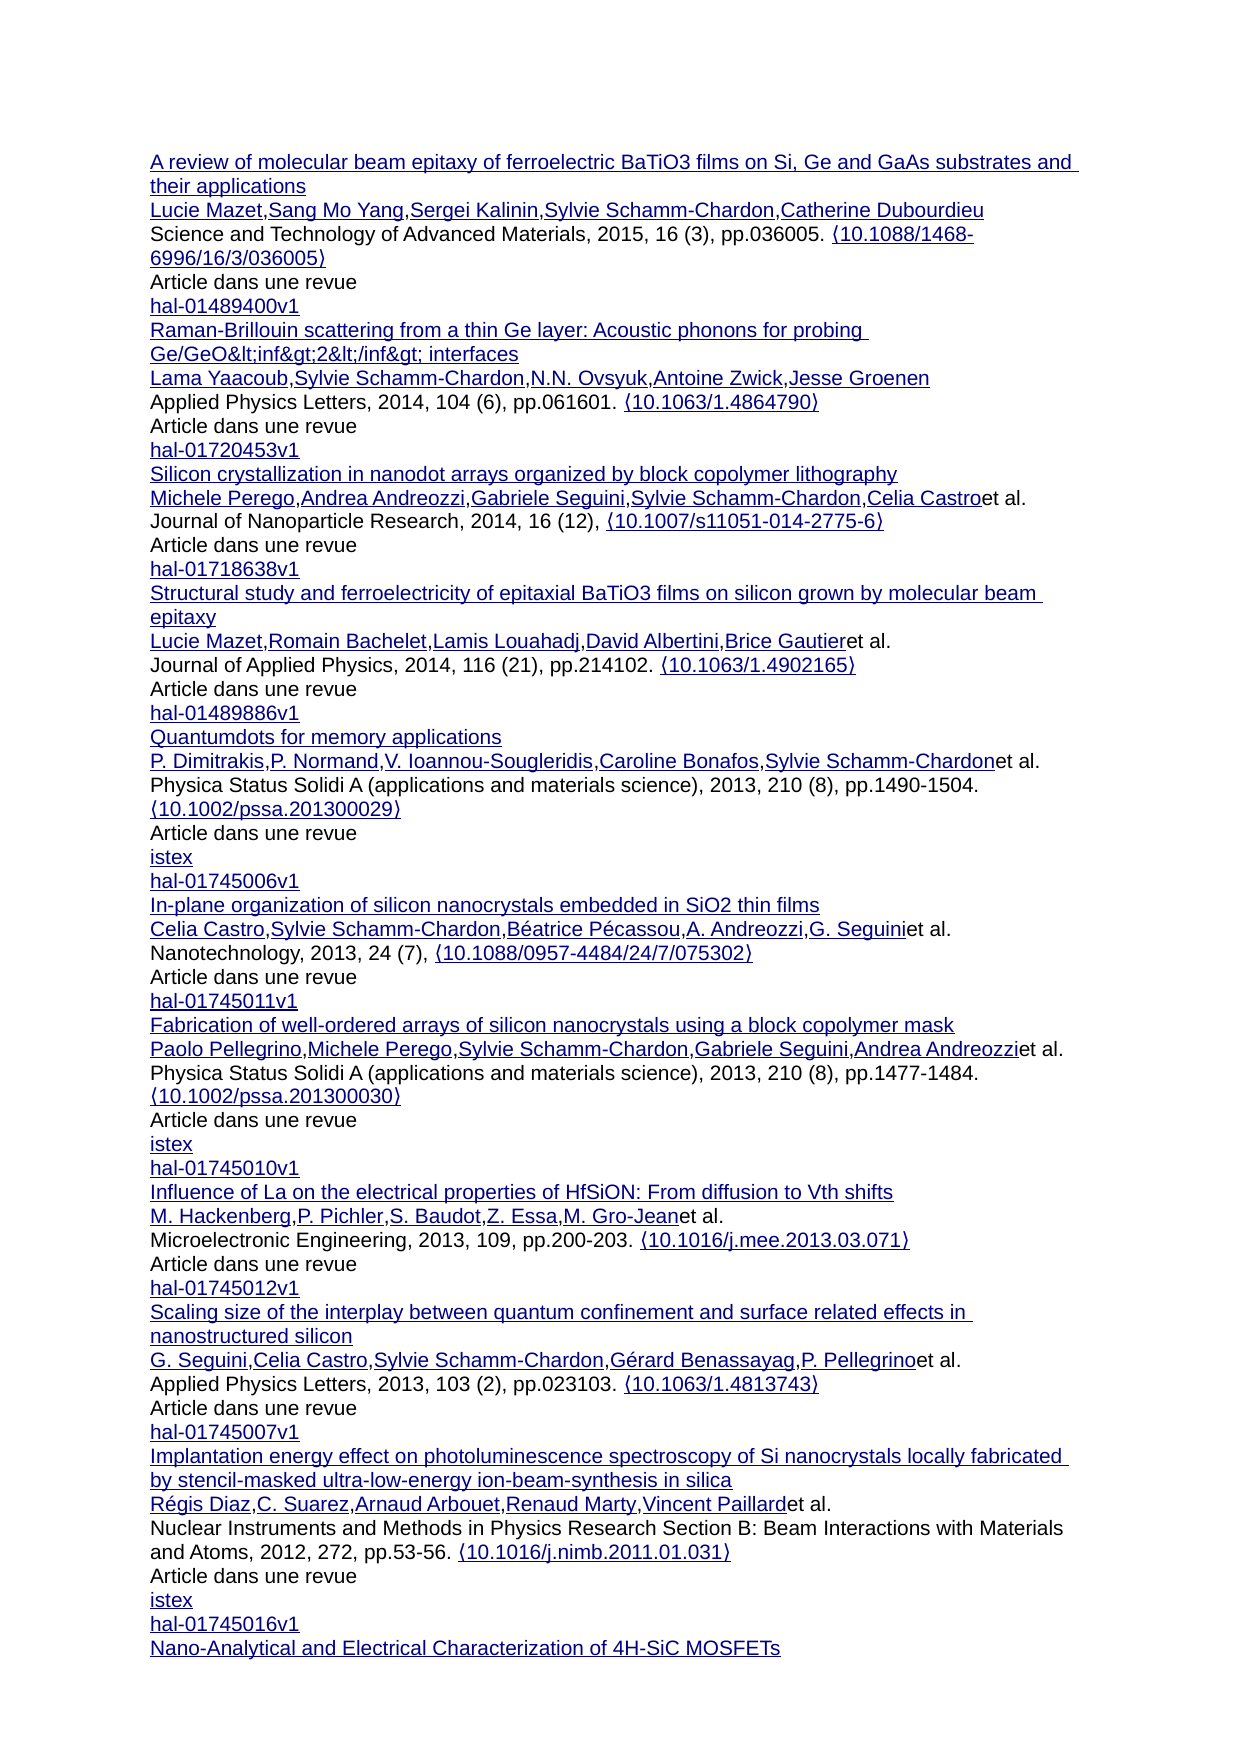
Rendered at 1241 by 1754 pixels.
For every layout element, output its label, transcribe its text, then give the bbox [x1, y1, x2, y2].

table_cell A review of molecular beam epitaxy of ferroelectric BaTiO3 films on Si, Ge and GaAs substrates and their applications Lucie Mazet,Sang Mo Yang,Sergei Kalinin,Sylvie Schamm-Chardon,Catherine Dubourdieu Science and Technology of Advanced Materials, 2015, 16 (3), pp.036005. ⟨10.1088/1468-6996/16/3/036005⟩ Article dans une revue hal-01489400v1 [150, 150, 1090, 318]
table_cell Raman-Brillouin scattering from a thin Ge layer: Acoustic phonons for probing Ge/GeO&lt;inf&gt;2&lt;/inf&gt; interfaces Lama Yaacoub,Sylvie Schamm-Chardon,N.N. Ovsyuk,Antoine Zwick,Jesse Groenen Applied Physics Letters, 2014, 104 (6), pp.061601. ⟨10.1063/1.4864790⟩ Article dans une revue hal-01720453v1 [150, 318, 1090, 461]
table_cell Silicon crystallization in nanodot arrays organized by block copolymer lithography Michele Perego,Andrea Andreozzi,Gabriele Seguini,Sylvie Schamm-Chardon,Celia Castroet al. Journal of Nanoparticle Research, 2014, 16 (12), ⟨10.1007/s11051-014-2775-6⟩ Article dans une revue hal-01718638v1 [150, 461, 1090, 581]
table_cell Implantation energy effect on photoluminescence spectroscopy of Si nanocrystals locally fabricated by stencil-masked ultra-low-energy ion-beam-synthesis in silica Régis Diaz,C. Suarez,Arnaud Arbouet,Renaud Marty,Vincent Paillardet al. Nuclear Instruments and Methods in Physics Research Section B: Beam Interactions with Materials and Atoms, 2012, 272, pp.53-56. ⟨10.1016/j.nimb.2011.01.031⟩ Article dans une revue istex hal-01745016v1 [150, 1444, 1090, 1635]
table_cell In-plane organization of silicon nanocrystals embedded in SiO2 thin films Celia Castro,Sylvie Schamm-Chardon,Béatrice Pécassou,A. Andreozzi,G. Seguiniet al. Nanotechnology, 2013, 24 (7), ⟨10.1088/0957-4484/24/7/075302⟩ Article dans une revue hal-01745011v1 [150, 893, 1090, 1012]
table_cell Fabrication of well-ordered arrays of silicon nanocrystals using a block copolymer mask Paolo Pellegrino,Michele Perego,Sylvie Schamm-Chardon,Gabriele Seguini,Andrea Andreozziet al. Physica Status Solidi A (applications and materials science), 2013, 210 (8), pp.1477-1484. ⟨10.1002/pssa.201300030⟩ Article dans une revue istex hal-01745010v1 [150, 1013, 1090, 1180]
table_cell Structural study and ferroelectricity of epitaxial BaTiO3 films on silicon grown by molecular beam epitaxy Lucie Mazet,Romain Bachelet,Lamis Louahadj,David Albertini,Brice Gautieret al. Journal of Applied Physics, 2014, 116 (21), pp.214102. ⟨10.1063/1.4902165⟩ Article dans une revue hal-01489886v1 [150, 581, 1090, 725]
table_cell Quantumdots for memory applications P. Dimitrakis,P. Normand,V. Ioannou-Sougleridis,Caroline Bonafos,Sylvie Schamm-Chardonet al. Physica Status Solidi A (applications and materials science), 2013, 210 (8), pp.1490-1504. ⟨10.1002/pssa.201300029⟩ Article dans une revue istex hal-01745006v1 [150, 725, 1090, 893]
table_cell Influence of La on the electrical properties of HfSiON: From diffusion to Vth shifts M. Hackenberg,P. Pichler,S. Baudot,Z. Essa,M. Gro-Jeanet al. Microelectronic Engineering, 2013, 109, pp.200-203. ⟨10.1016/j.mee.2013.03.071⟩ Article dans une revue hal-01745012v1 [150, 1180, 1090, 1300]
table_cell Nano-Analytical and Electrical Characterization of 4H-SiC MOSFETs [150, 1635, 1090, 1659]
table_cell Scaling size of the interplay between quantum confinement and surface related effects in nanostructured silicon G. Seguini,Celia Castro,Sylvie Schamm-Chardon,Gérard Benassayag,P. Pellegrinoet al. Applied Physics Letters, 2013, 103 (2), pp.023103. ⟨10.1063/1.4813743⟩ Article dans une revue hal-01745007v1 [150, 1300, 1090, 1444]
